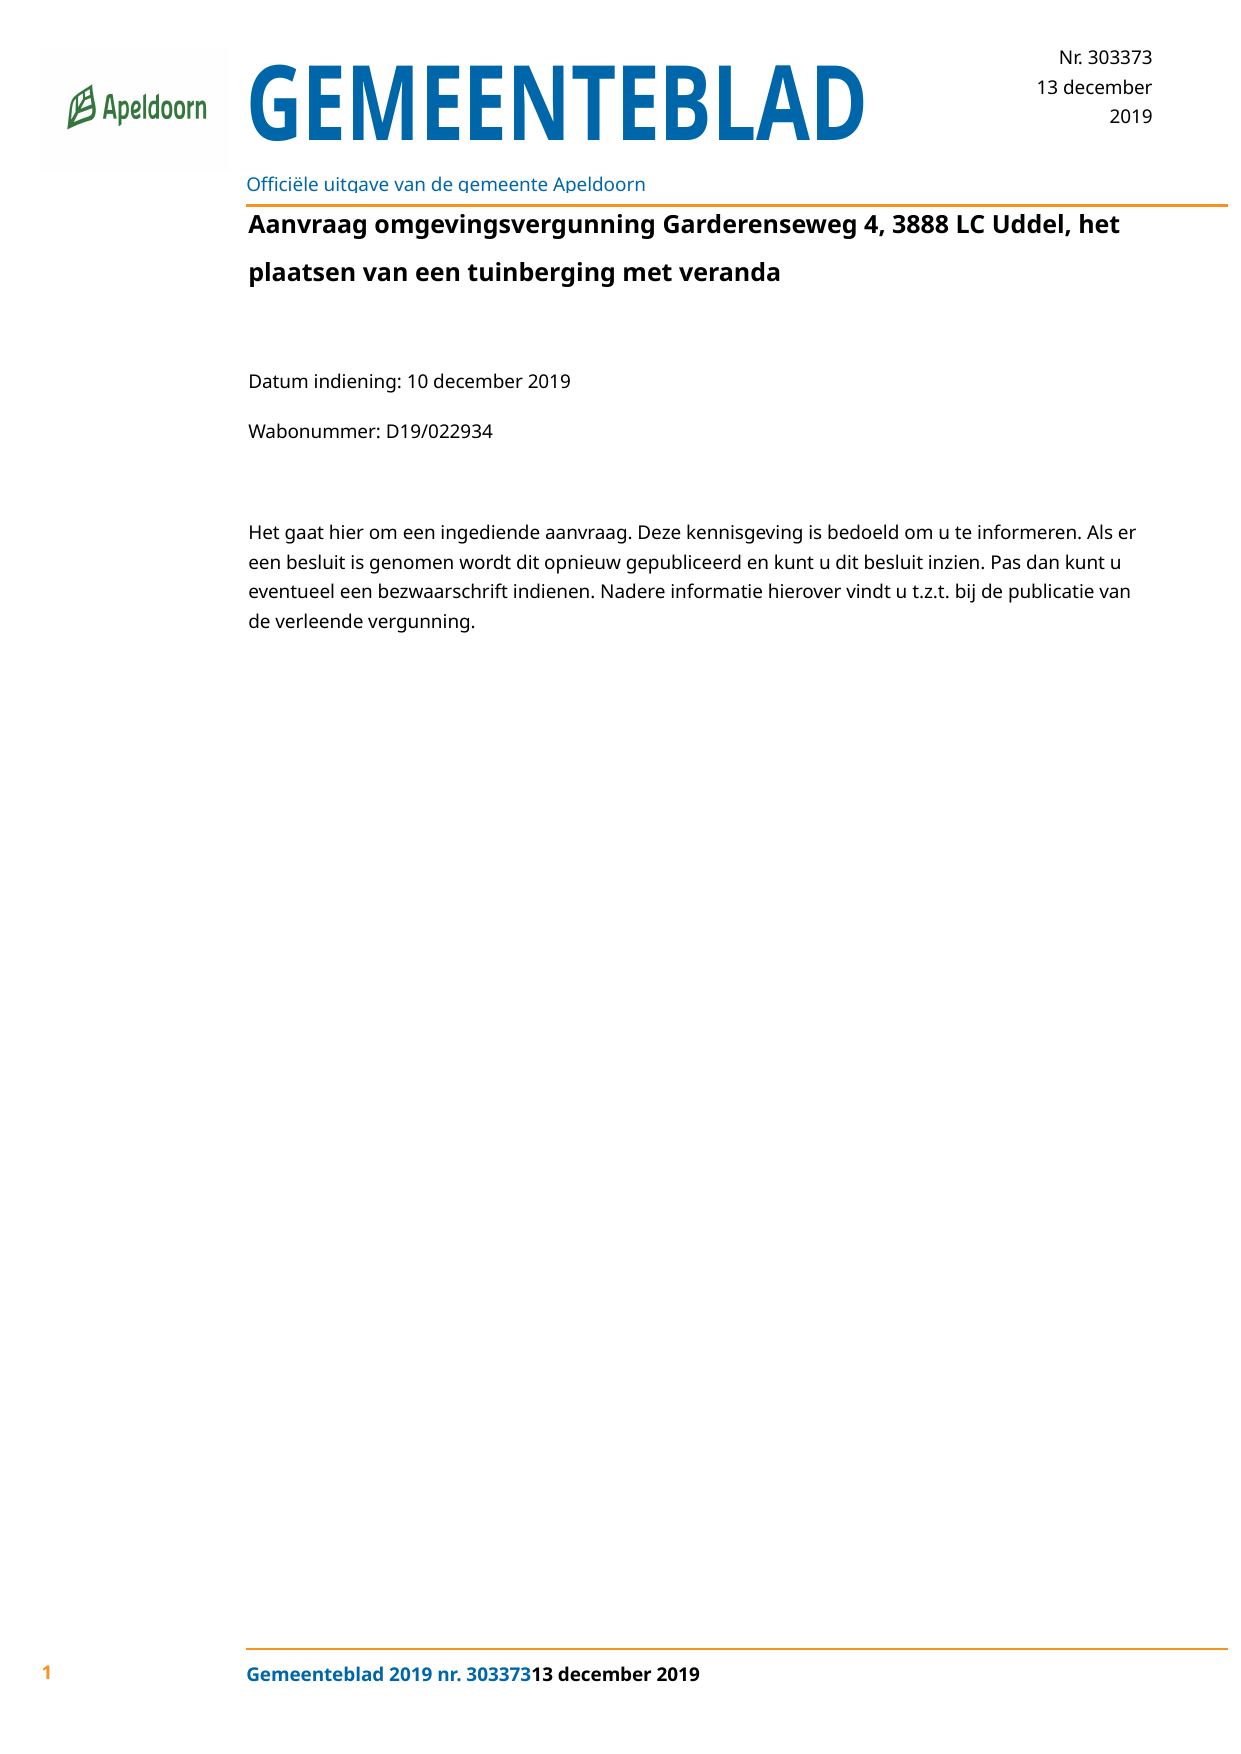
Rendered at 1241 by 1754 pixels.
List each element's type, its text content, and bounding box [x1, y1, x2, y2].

picture [41, 47, 231, 172]
text Wabonummer: D19/022934 [248, 419, 1152, 444]
text Datum indiening: 10 december 2019 [248, 368, 1152, 394]
text Het gaat hier om een ingediende aanvraag. Deze kennisgeving is bedoeld om u te informeren. Als er een besluit is genomen wordt dit opnieuw gepubliceerd en kunt u dit besluit inzien. Pas dan kunt u eventueel een bezwaarschrift indienen. Nadere informatie hierover vindt u t.z.t. bij de publicatie van de verleende vergunning. [248, 519, 1152, 634]
text Aanvraag omgevingsvergunning Garderenseweg 4, 3888 LC Uddel, het plaatsen van een tuinberging met veranda [248, 207, 1152, 288]
